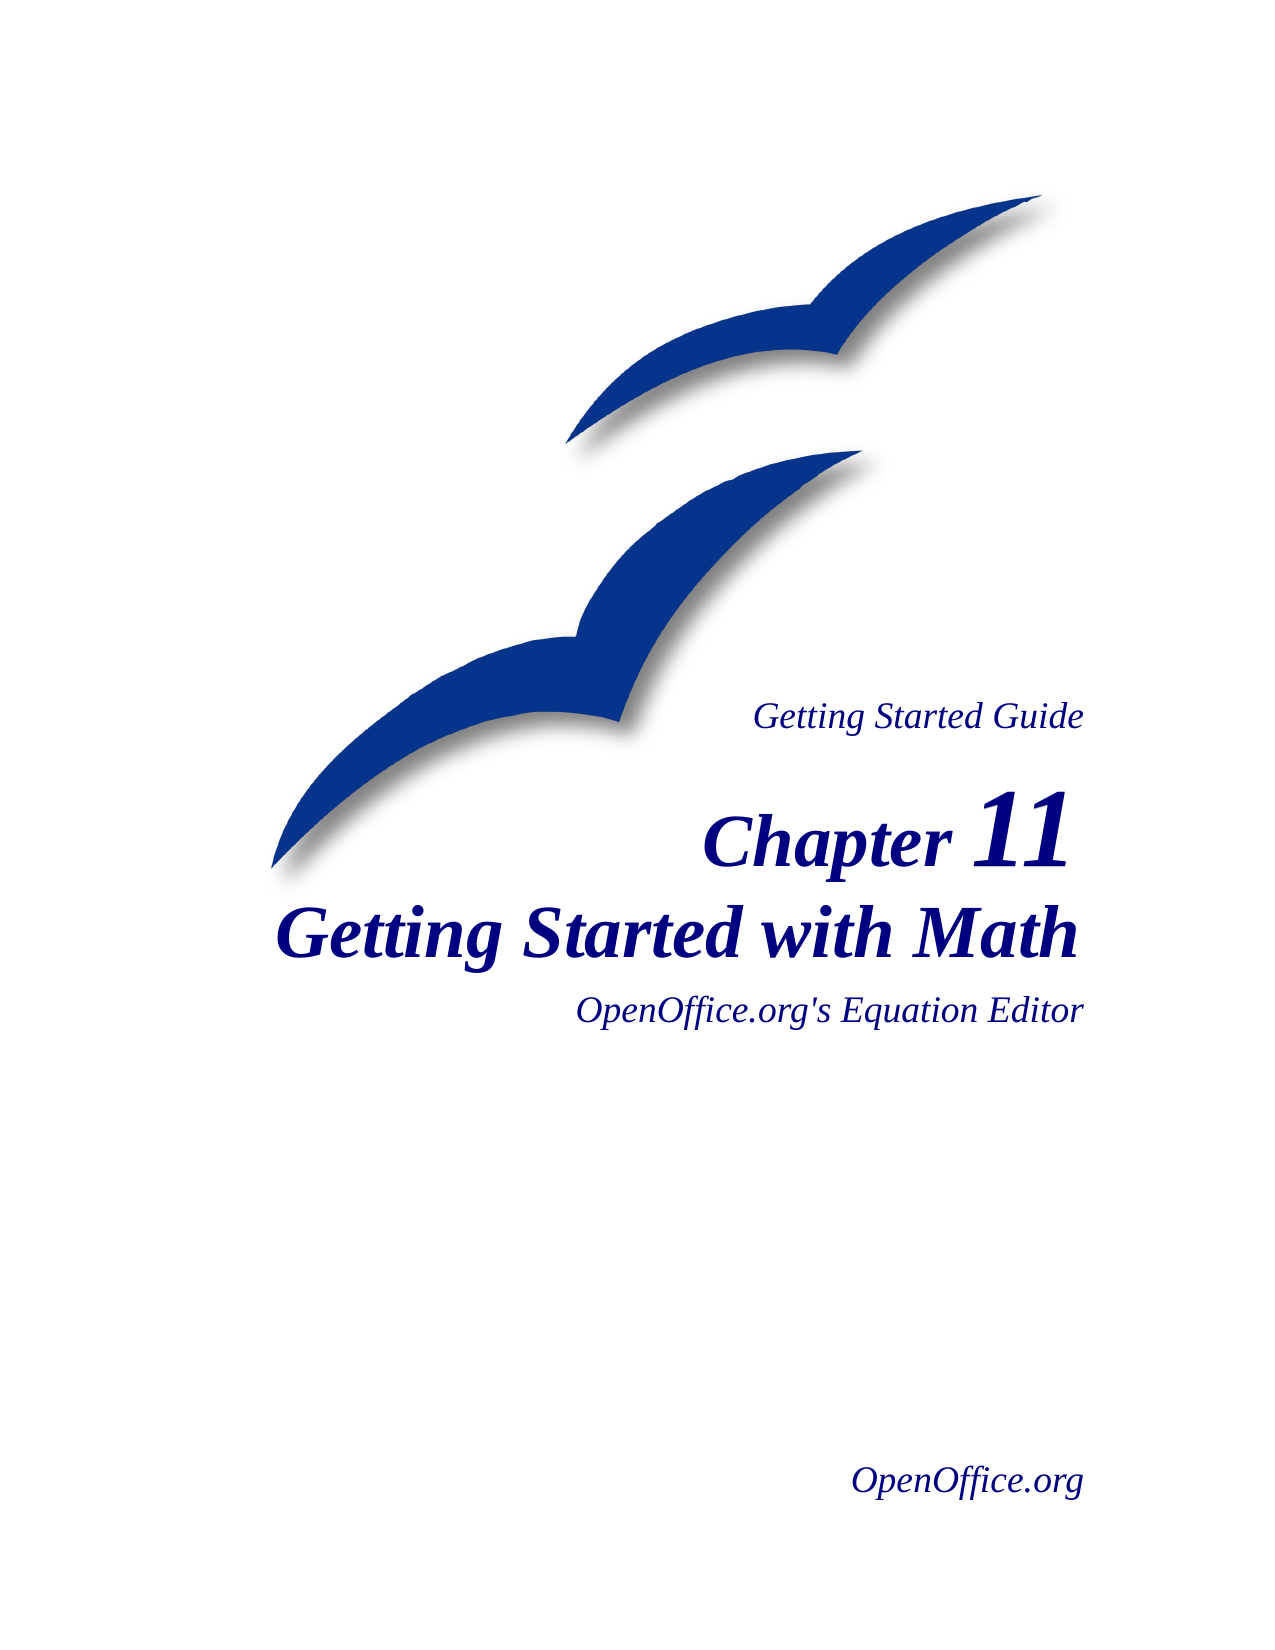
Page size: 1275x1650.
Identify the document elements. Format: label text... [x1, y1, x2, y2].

subtitle OpenOffice.org's Equation Editor [187, 989, 1087, 1030]
subtitle Chapter 11 Getting Started with Math [128, 766, 1087, 974]
picture [256, 180, 1084, 910]
text Getting Started Guide [187, 695, 256, 737]
